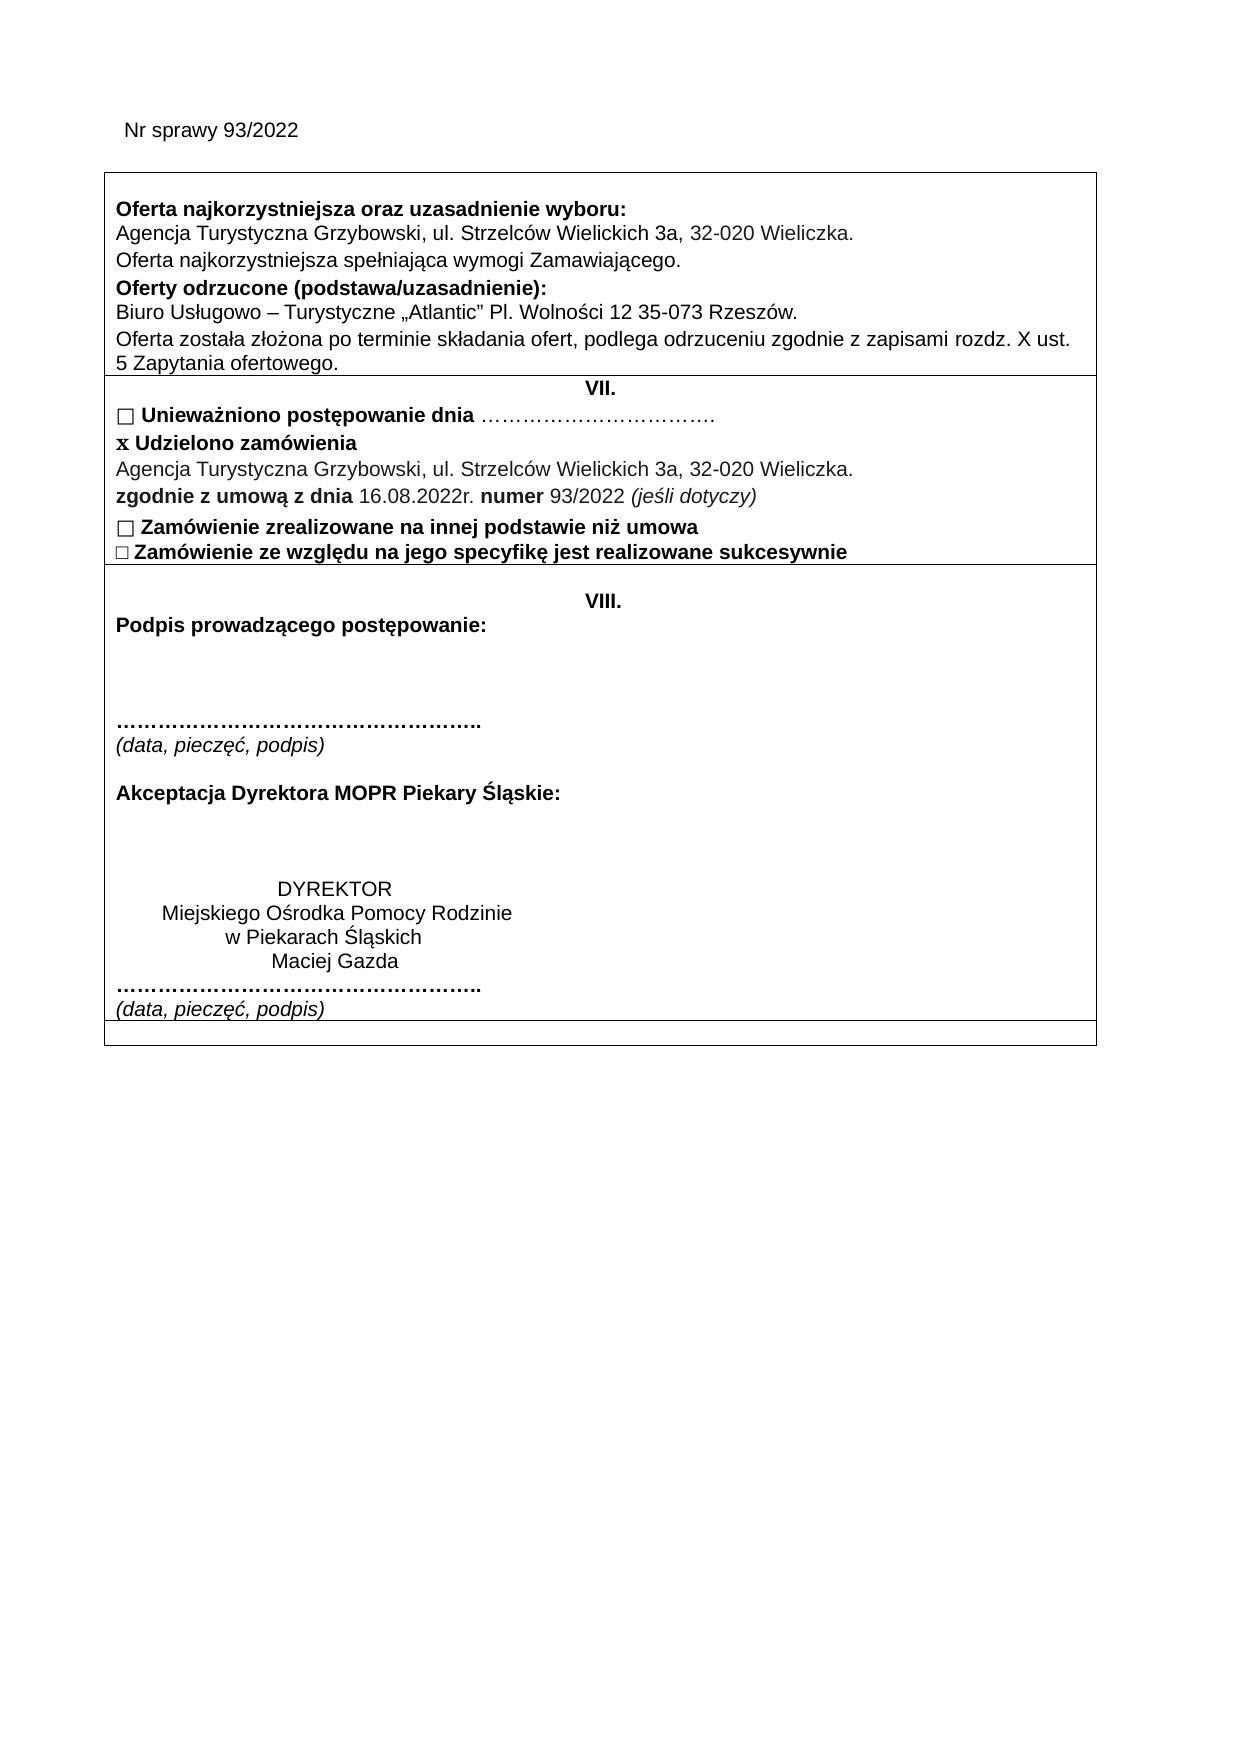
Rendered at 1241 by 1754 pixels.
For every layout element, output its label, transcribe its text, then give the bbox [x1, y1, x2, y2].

table_cell VII. □ Unieważniono postępowanie dnia ……………………………. x Udzielono zamówienia Agencja Turystyczna Grzybowski, ul. Strzelców Wielickich 3a, 32-020 Wieliczka. zgodnie z umową z dnia 16.08.2022r. numer 93/2022 (jeśli dotyczy) □ Zamówienie zrealizowane na innej podstawie niż umowa □ Zamówienie ze względu na jego specyfikę jest realizowane sukcesywnie [105, 376, 1096, 564]
table_cell VIII. Podpis prowadzącego postępowanie: …………………………………………….. (data, pieczęć, podpis) Akceptacja Dyrektora MOPR Piekary Śląskie: DYREKTOR Miejskiego Ośrodka Pomocy Rodzinie w Piekarach Śląskich Maciej Gazda …………………………………………….. (data, pieczęć, podpis) [105, 565, 1096, 1020]
table_cell [105, 1021, 1096, 1045]
table_cell Oferta najkorzystniejsza oraz uzasadnienie wyboru: Agencja Turystyczna Grzybowski, ul. Strzelców Wielickich 3a, 32-020 Wieliczka. Oferta najkorzystniejsza spełniająca wymogi Zamawiającego. Oferty odrzucone (podstawa/uzasadnienie): Biuro Usługowo – Turystyczne „Atlantic” Pl. Wolności 12 35-073 Rzeszów. Oferta została złożona po terminie składania ofert, podlega odrzuceniu zgodnie z zapisami rozdz. X ust. 5 Zapytania ofertowego. [105, 173, 1096, 375]
